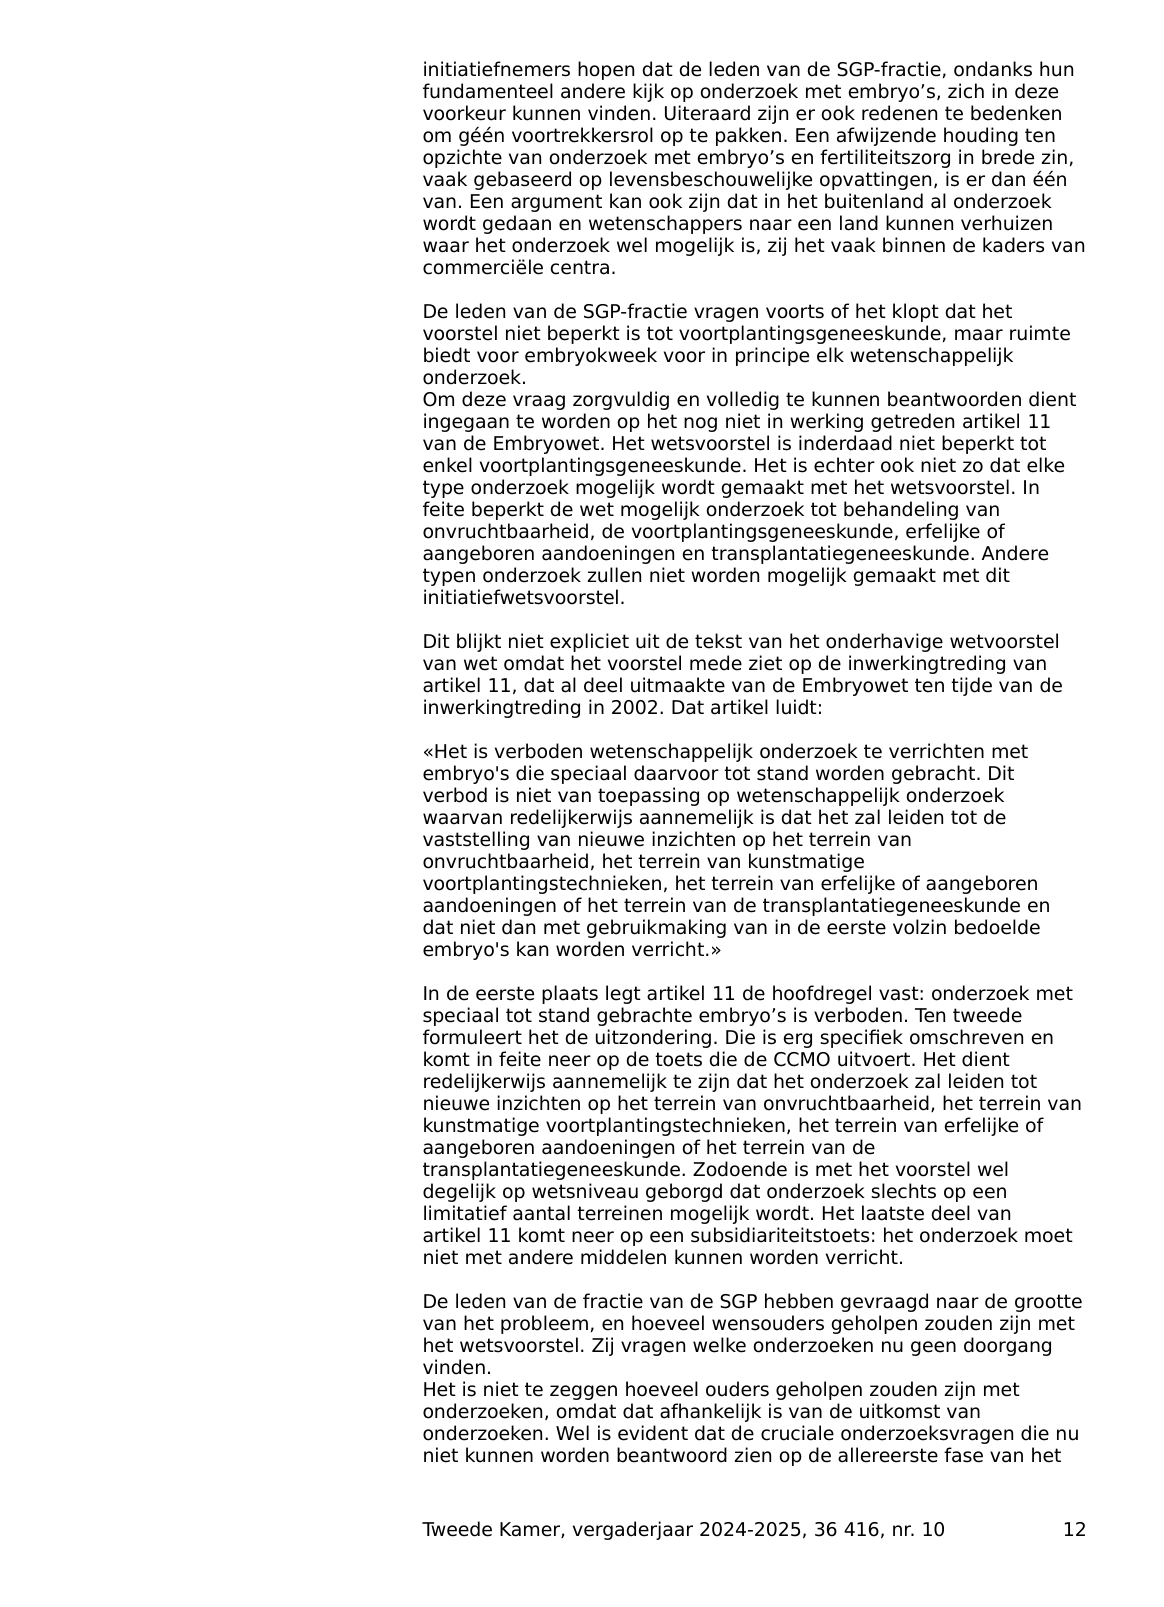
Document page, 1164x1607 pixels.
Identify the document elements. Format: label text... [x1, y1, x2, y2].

text «Het is verboden wetenschappelijk onderzoek te verrichten met embryo's die speciaal daarvoor tot stand worden gebracht. Dit verbod is niet van toepassing op wetenschappelijk onderzoek waarvan redelijkerwijs aannemelijk is dat het zal leiden tot de vaststelling van nieuwe inzichten op het terrein van onvruchtbaarheid, het terrein van kunstmatige voortplantingstechnieken, het terrein van erfelijke of aangeboren aandoeningen of het terrein van de transplantatiegeneeskunde en dat niet dan met gebruikmaking van in de eerste volzin bedoelde embryo's kan worden verricht.» [422, 741, 1087, 961]
text Het is niet te zeggen hoeveel ouders geholpen zouden zijn met onderzoeken, omdat dat afhankelijk is van de uitkomst van onderzoeken. Wel is evident dat de cruciale onderzoeksvragen die nu niet kunnen worden beantwoord zien op de allereerste fase van het [422, 1379, 1087, 1467]
text De leden van de SGP-fractie vragen voorts of het klopt dat het voorstel niet beperkt is tot voortplantingsgeneeskunde, maar ruimte biedt voor embryokweek voor in principe elk wetenschappelijk onderzoek. [422, 301, 1087, 389]
text Om deze vraag zorgvuldig en volledig te kunnen beantwoorden dient ingegaan te worden op het nog niet in werking getreden artikel 11 van de Embryowet. Het wetsvoorstel is inderdaad niet beperkt tot enkel voortplantingsgeneeskunde. Het is echter ook niet zo dat elke type onderzoek mogelijk wordt gemaakt met het wetsvoorstel. In feite beperkt de wet mogelijk onderzoek tot behandeling van onvruchtbaarheid, de voortplantingsgeneeskunde, erfelijke of aangeboren aandoeningen en transplantatiegeneeskunde. Andere typen onderzoek zullen niet worden mogelijk gemaakt met dit initiatiefwetsvoorstel. [422, 389, 1087, 609]
text De leden van de fractie van de SGP hebben gevraagd naar de grootte van het probleem, en hoeveel wensouders geholpen zouden zijn met het wetsvoorstel. Zij vragen welke onderzoeken nu geen doorgang vinden. [422, 1291, 1087, 1379]
text initiatiefnemers hopen dat de leden van de SGP-fractie, ondanks hun fundamenteel andere kijk op onderzoek met embryo’s, zich in deze voorkeur kunnen vinden. Uiteraard zijn er ook redenen te bedenken om géén voortrekkersrol op te pakken. Een afwijzende houding ten opzichte van onderzoek met embryo’s en fertiliteitszorg in brede zin, vaak gebaseerd op levensbeschouwelijke opvattingen, is er dan één van. Een argument kan ook zijn dat in het buitenland al onderzoek wordt gedaan en wetenschappers naar een land kunnen verhuizen waar het onderzoek wel mogelijk is, zij het vaak binnen de kaders van commerciële centra. [422, 59, 1087, 279]
text Dit blijkt niet expliciet uit de tekst van het onderhavige wetvoorstel van wet omdat het voorstel mede ziet op de inwerkingtreding van artikel 11, dat al deel uitmaakte van de Embryowet ten tijde van de inwerkingtreding in 2002. Dat artikel luidt: [422, 631, 1087, 719]
text In de eerste plaats legt artikel 11 de hoofdregel vast: onderzoek met speciaal tot stand gebrachte embryo’s is verboden. Ten tweede formuleert het de uitzondering. Die is erg specifiek omschreven en komt in feite neer op de toets die de CCMO uitvoert. Het dient redelijkerwijs aannemelijk te zijn dat het onderzoek zal leiden tot nieuwe inzichten op het terrein van onvruchtbaarheid, het terrein van kunstmatige voortplantingstechnieken, het terrein van erfelijke of aangeboren aandoeningen of het terrein van de transplantatiegeneeskunde. Zodoende is met het voorstel wel degelijk op wetsniveau geborgd dat onderzoek slechts op een limitatief aantal terreinen mogelijk wordt. Het laatste deel van artikel 11 komt neer op een subsidiariteitstoets: het onderzoek moet niet met andere middelen kunnen worden verricht. [422, 983, 1087, 1269]
